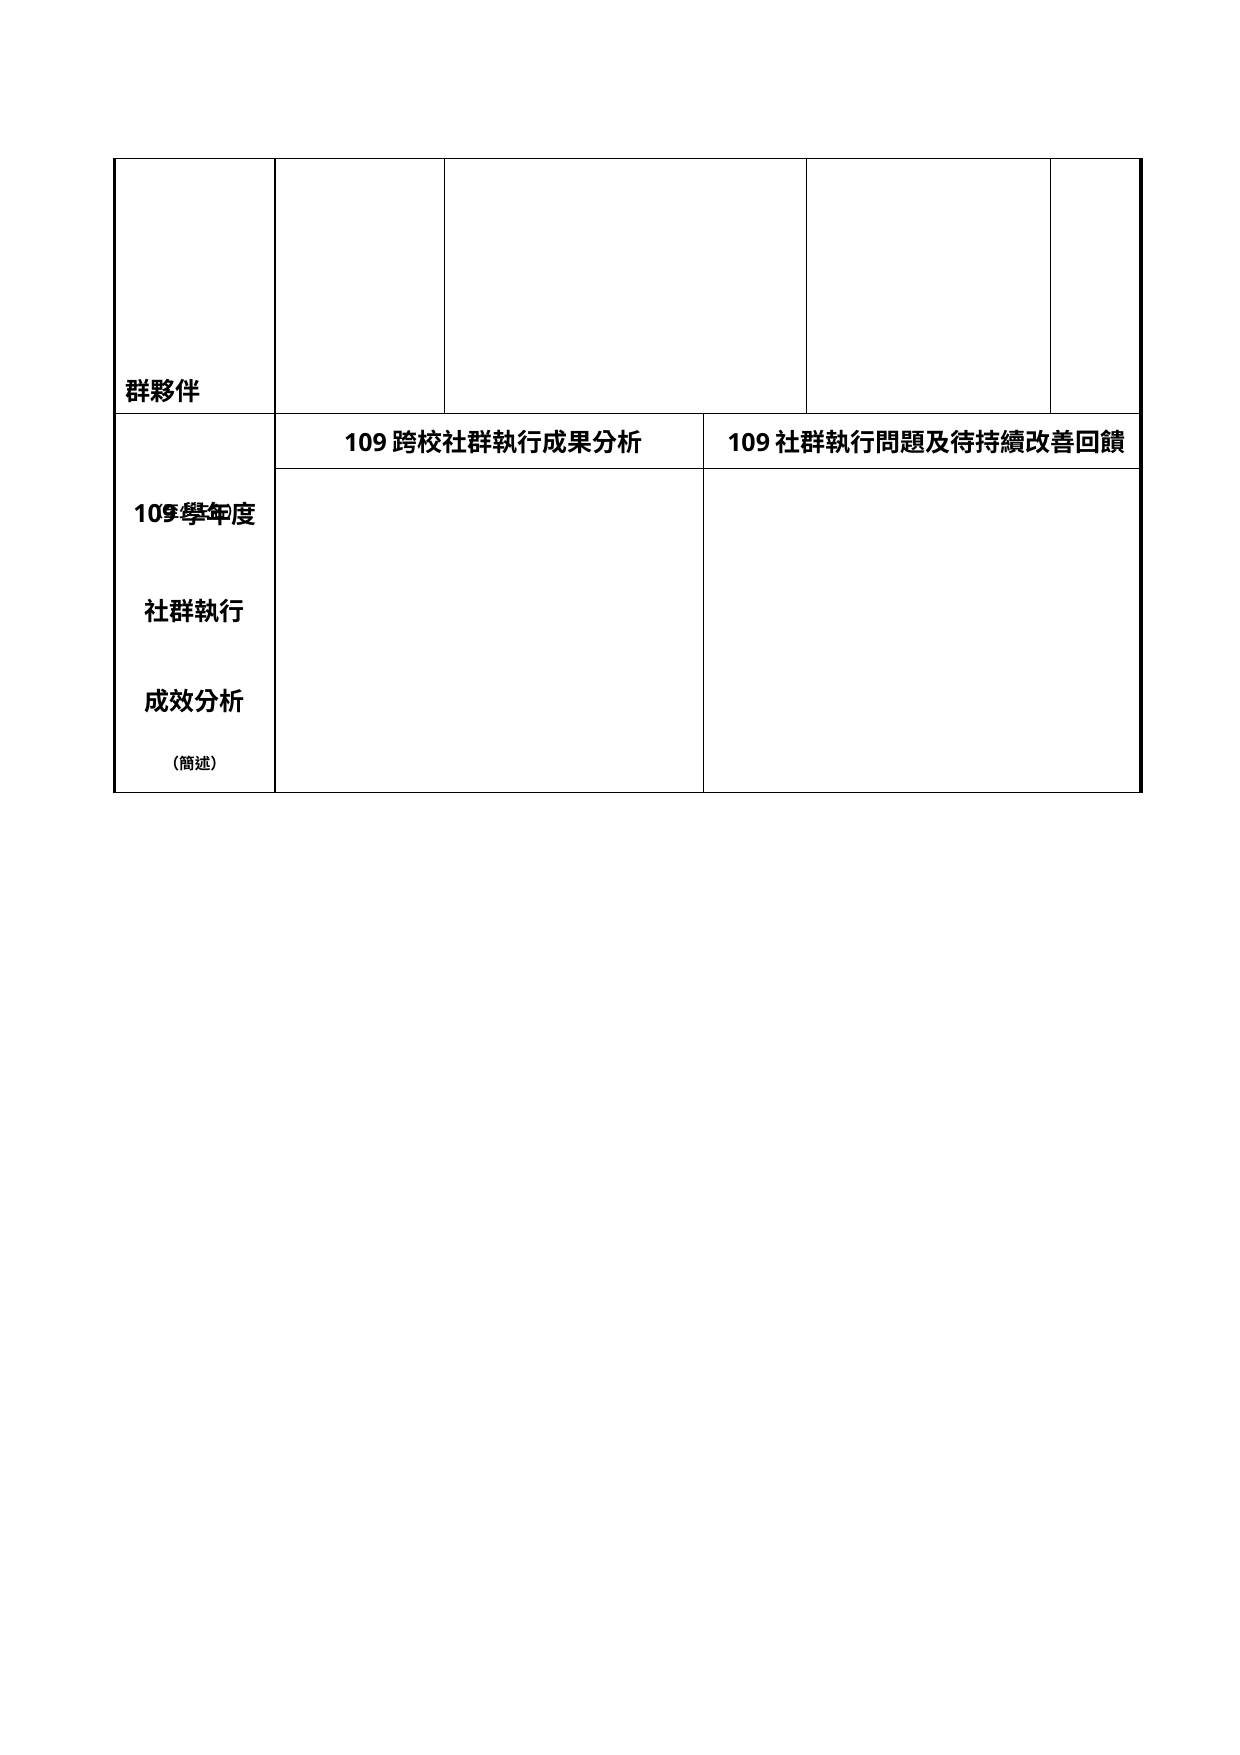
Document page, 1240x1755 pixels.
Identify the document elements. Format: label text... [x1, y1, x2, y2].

table_cell [276, 469, 703, 792]
table_cell [276, 159, 444, 413]
table_cell [704, 469, 1139, 792]
table_cell 109社群執行問題及待持續改善回饋 [704, 414, 1139, 468]
table_cell 109跨校社群執行成果分析 [276, 414, 703, 468]
table_cell [807, 159, 1050, 413]
table_cell [1051, 159, 1139, 413]
table_cell 縣市內學校相關美感社群夥伴 （至少三名） [116, 159, 274, 413]
table_cell [445, 159, 806, 413]
table_cell 109學年度 社群執行 成效分析 （簡述） [116, 414, 274, 792]
